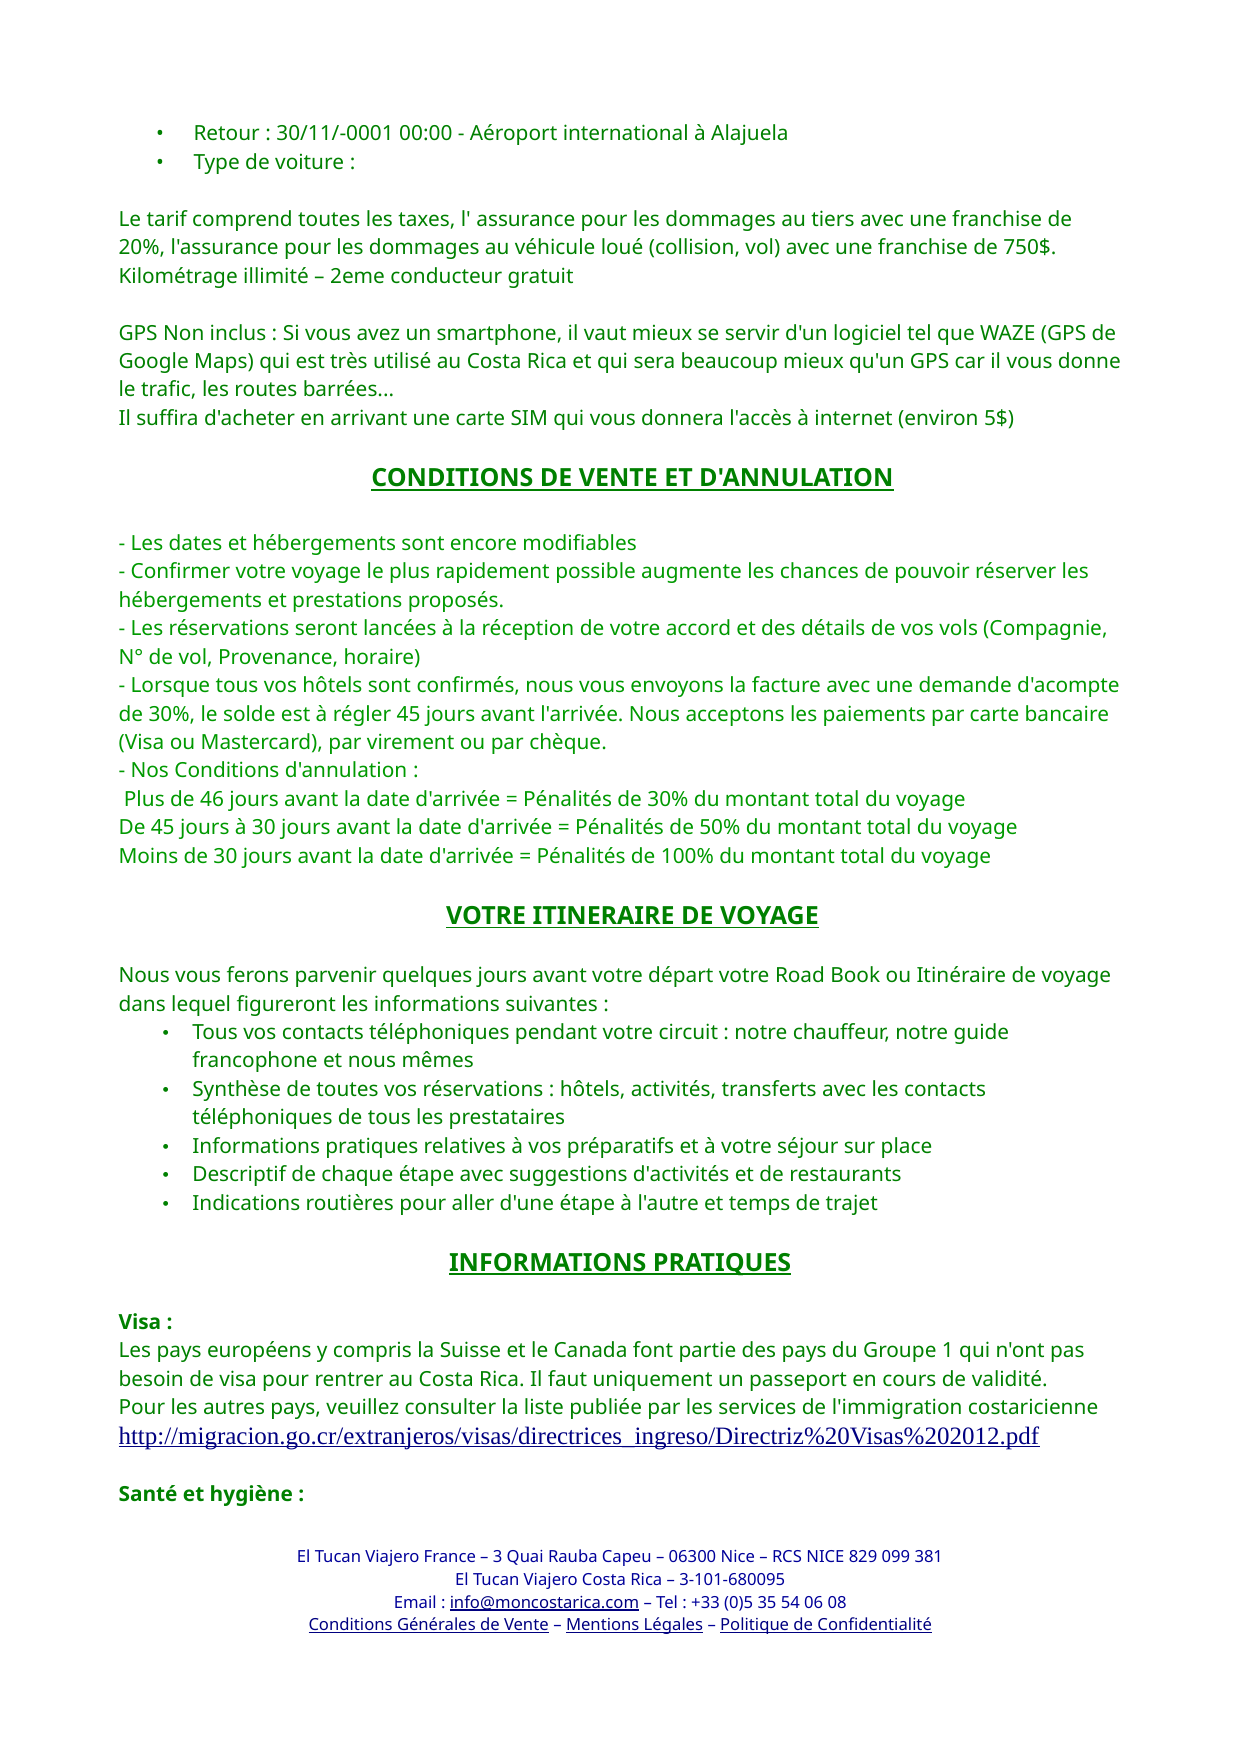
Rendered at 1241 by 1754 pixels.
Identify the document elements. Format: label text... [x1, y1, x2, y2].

text Pour les autres pays, veuillez consulter la liste publiée par les services de l'immigration costaricienne [118, 1392, 1122, 1421]
text Kilométrage illimité – 2eme conducteur gratuit [118, 261, 1122, 289]
text Visa : [118, 1307, 1122, 1336]
text Nous vous ferons parvenir quelques jours avant votre départ votre Road Book ou Itinéraire de voyage dans lequel figureront les informations suivantes : [118, 960, 1146, 1017]
list Descriptif de chaque étape avec suggestions d'activités et de restaurants [162, 1159, 1122, 1188]
list Indications routières pour aller d'une étape à l'autre et temps de trajet [162, 1188, 1122, 1216]
list Tous vos contacts téléphoniques pendant votre circuit : notre chauffeur, notre guide francophone et nous mêmes [162, 1017, 1122, 1074]
list Type de voiture : [156, 147, 1122, 175]
text VOTRE ITINERAIRE DE VOYAGE [118, 898, 1146, 932]
text - Les réservations seront lancées à la réception de votre accord et des détails de vos vols (Compagnie, N° de vol, Provenance, horaire) [118, 613, 1122, 670]
text Le tarif comprend toutes les taxes, l' assurance pour les dommages au tiers avec une franchise de 20%, l'assurance pour les dommages au véhicule loué (collision, vol) avec une franchise de 750$. [118, 204, 1122, 261]
text - Nos Conditions d'annulation : [118, 756, 1122, 784]
list Retour : 30/11/-0001 00:00 - Aéroport international à Alajuela [156, 118, 1122, 147]
text Plus de 46 jours avant la date d'arrivée = Pénalités de 30% du montant total du voyage De 45 jours à 30 jours avant la date d'arrivée = Pénalités de 50% du montant total du voyage Moins de 30 jours avant la date d'arrivée = Pénalités de 100% du montant total du voyage [118, 784, 1122, 869]
text INFORMATIONS PRATIQUES [118, 1244, 1122, 1279]
text GPS Non inclus : Si vous avez un smartphone, il vaut mieux se servir d'un logiciel tel que WAZE (GPS de Google Maps) qui est très utilisé au Costa Rica et qui sera beaucoup mieux qu'un GPS car il vous donne le trafic, les routes barrées... Il suffira d'acheter en arrivant une carte SIM qui vous donnera l'accès à internet (environ 5$) [118, 318, 1122, 431]
list Synthèse de toutes vos réservations : hôtels, activités, transferts avec les contacts téléphoniques de tous les prestataires [162, 1074, 1122, 1131]
text CONDITIONS DE VENTE ET D'ANNULATION [118, 460, 1146, 494]
text Les pays européens y compris la Suisse et le Canada font partie des pays du Groupe 1 qui n'ont pas besoin de visa pour rentrer au Costa Rica. Il faut uniquement un passeport en cours de validité. [118, 1336, 1122, 1392]
text - Les dates et hébergements sont encore modifiables [118, 528, 1122, 556]
text - Lorsque tous vos hôtels sont confirmés, nous vous envoyons la facture avec une demande d'acompte de 30%, le solde est à régler 45 jours avant l'arrivée. Nous acceptons les paiements par carte bancaire (Visa ou Mastercard), par virement ou par chèque. [118, 670, 1122, 756]
list Informations pratiques relatives à vos préparatifs et à votre séjour sur place [162, 1131, 1122, 1159]
text Santé et hygiène : [118, 1479, 1122, 1507]
text http://migracion.go.cr/extranjeros/visas/directrices_ingreso/Directriz%20Visas%202012.pdf [118, 1421, 1122, 1450]
text - Confirmer votre voyage le plus rapidement possible augmente les chances de pouvoir réserver les hébergements et prestations proposés. [118, 556, 1122, 613]
